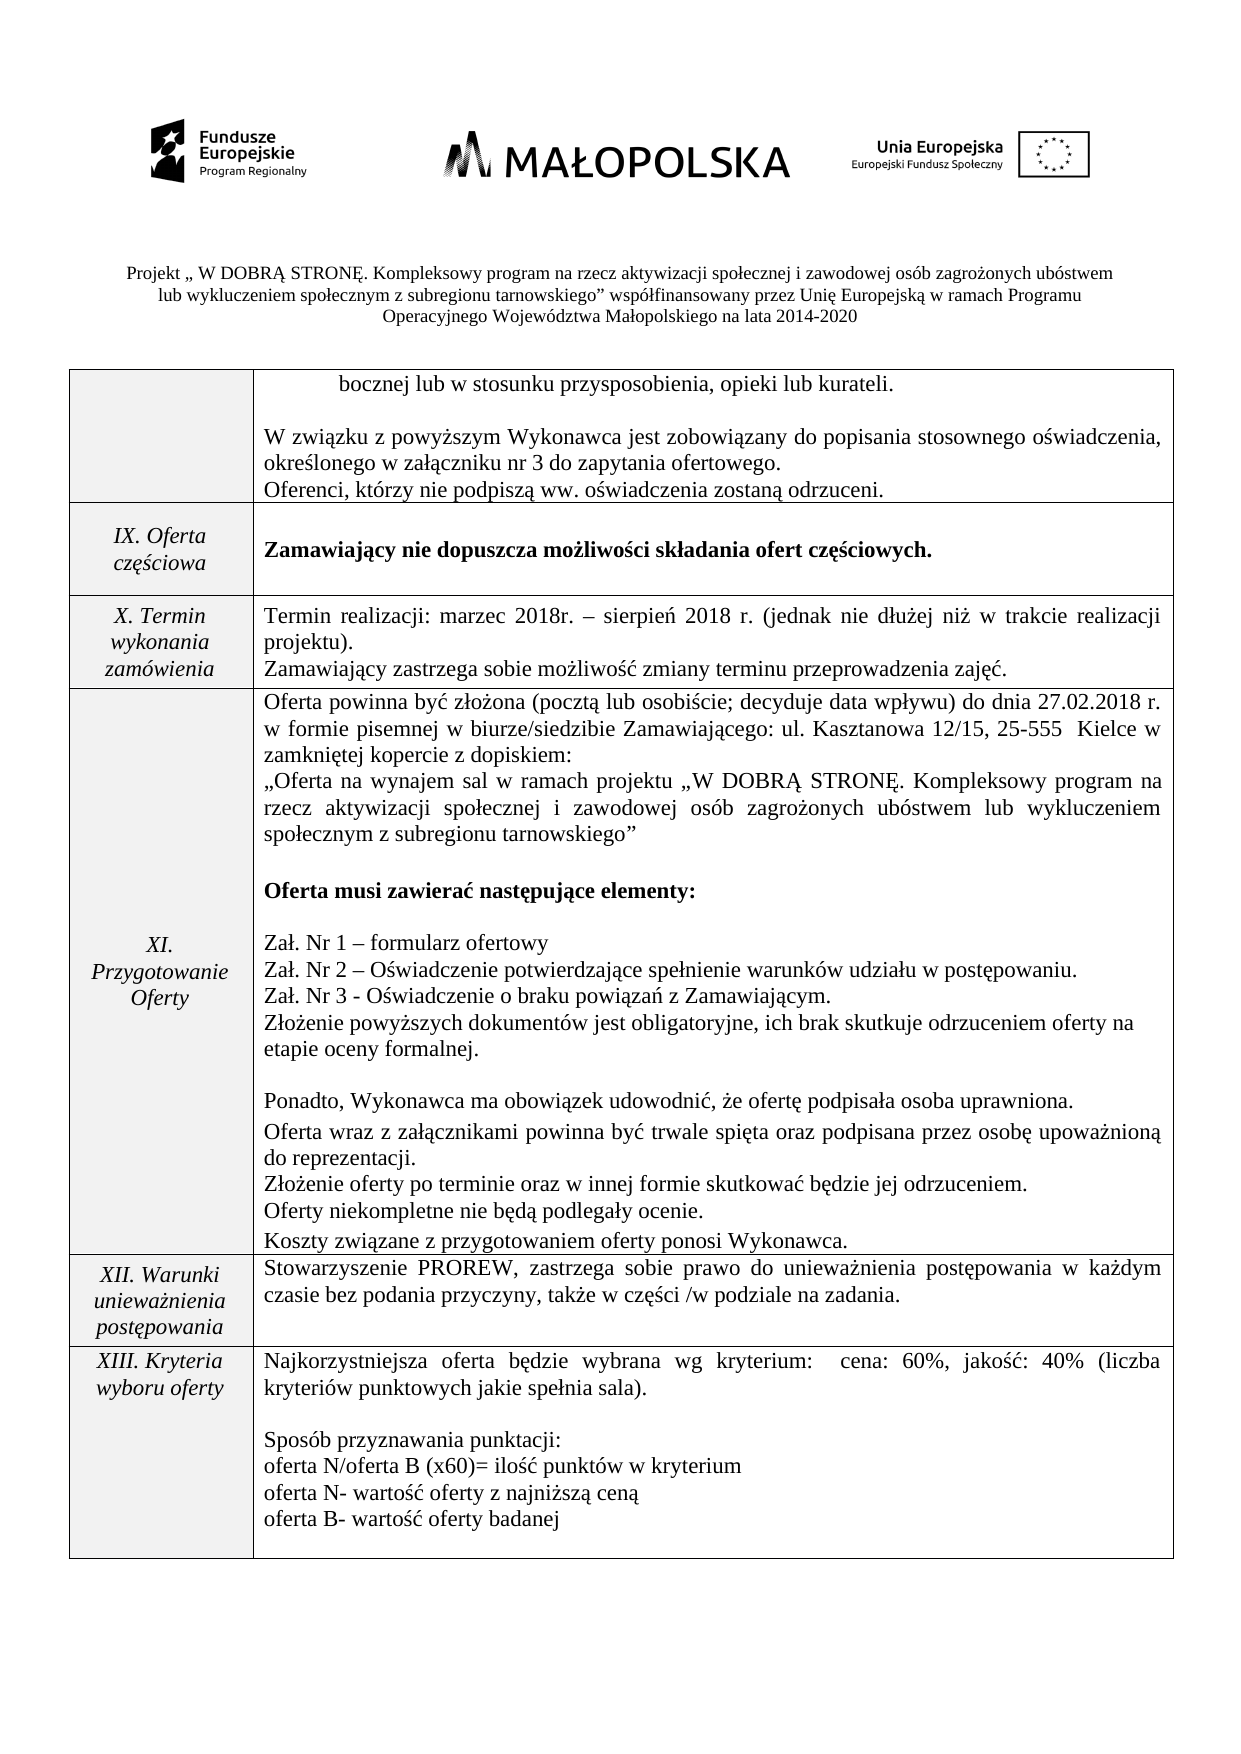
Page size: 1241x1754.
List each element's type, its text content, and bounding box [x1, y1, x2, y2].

picture [149, 103, 1091, 199]
table_cell XIII. Kryteria wyboru oferty [70, 1347, 253, 1558]
table_cell X. Termin wykonania zamówienia [70, 596, 253, 687]
table_cell bocznej lub w stosunku przysposobienia, opieki lub kurateli. W związku z powyższym Wykonawca jest zobowiązany do popisania stosownego oświadczenia, określonego w załączniku nr 3 do zapytania ofertowego. Oferenci, którzy nie podpiszą ww. oświadczenia zostaną odrzuceni. [254, 370, 1173, 502]
table_cell [70, 370, 253, 502]
table_cell Oferta powinna być złożona (pocztą lub osobiście; decyduje data wpływu) do dnia 27.02.2018 r. w formie pisemnej w biurze/siedzibie Zamawiającego: ul. Kasztanowa 12/15, 25-555 Kielce w zamkniętej kopercie z dopiskiem: „Oferta na wynajem sal w ramach projektu „W DOBRĄ STRONĘ. Kompleksowy program na rzecz aktywizacji społecznej i zawodowej osób zagrożonych ubóstwem lub wykluczeniem społecznym z subregionu tarnowskiego” Oferta musi zawierać następujące elementy: Zał. Nr 1 – formularz ofertowy Zał. Nr 2 – Oświadczenie potwierdzające spełnienie warunków udziału w postępowaniu. Zał. Nr 3 - Oświadczenie o braku powiązań z Zamawiającym. Złożenie powyższych dokumentów jest obligatoryjne, ich brak skutkuje odrzuceniem oferty na etapie oceny formalnej. Ponadto, Wykonawca ma obowiązek udowodnić, że ofertę podpisała osoba uprawniona. Oferta wraz z załącznikami powinna być trwale spięta oraz podpisana przez osobę upoważnioną do reprezentacji. Złożenie oferty po terminie oraz w innej formie skutkować będzie jej odrzuceniem. Oferty niekompletne nie będą podlegały ocenie. Koszty związane z przygotowaniem oferty ponosi Wykonawca. [254, 689, 1173, 1253]
table_cell XII. Warunki unieważnienia postępowania [70, 1255, 253, 1346]
table_cell Zamawiający nie dopuszcza możliwości składania ofert częściowych. [254, 503, 1173, 595]
table_cell Najkorzystniejsza oferta będzie wybrana wg kryterium: cena: 60%, jakość: 40% (liczba kryteriów punktowych jakie spełnia sala). Sposób przyznawania punktacji: oferta N/oferta B (x60)= ilość punktów w kryterium oferta N- wartość oferty z najniższą ceną oferta B- wartość oferty badanej [254, 1347, 1173, 1558]
table_cell Stowarzyszenie PROREW, zastrzega sobie prawo do unieważnienia postępowania w każdym czasie bez podania przyczyny, także w części /w podziale na zadania. [254, 1255, 1173, 1346]
table_cell Termin realizacji: marzec 2018r. – sierpień 2018 r. (jednak nie dłużej niż w trakcie realizacji projektu). Zamawiający zastrzega sobie możliwość zmiany terminu przeprowadzenia zajęć. [254, 596, 1173, 687]
table_cell XI. Przygotowanie Oferty [70, 689, 253, 1253]
table_cell IX. Oferta częściowa [70, 503, 253, 595]
